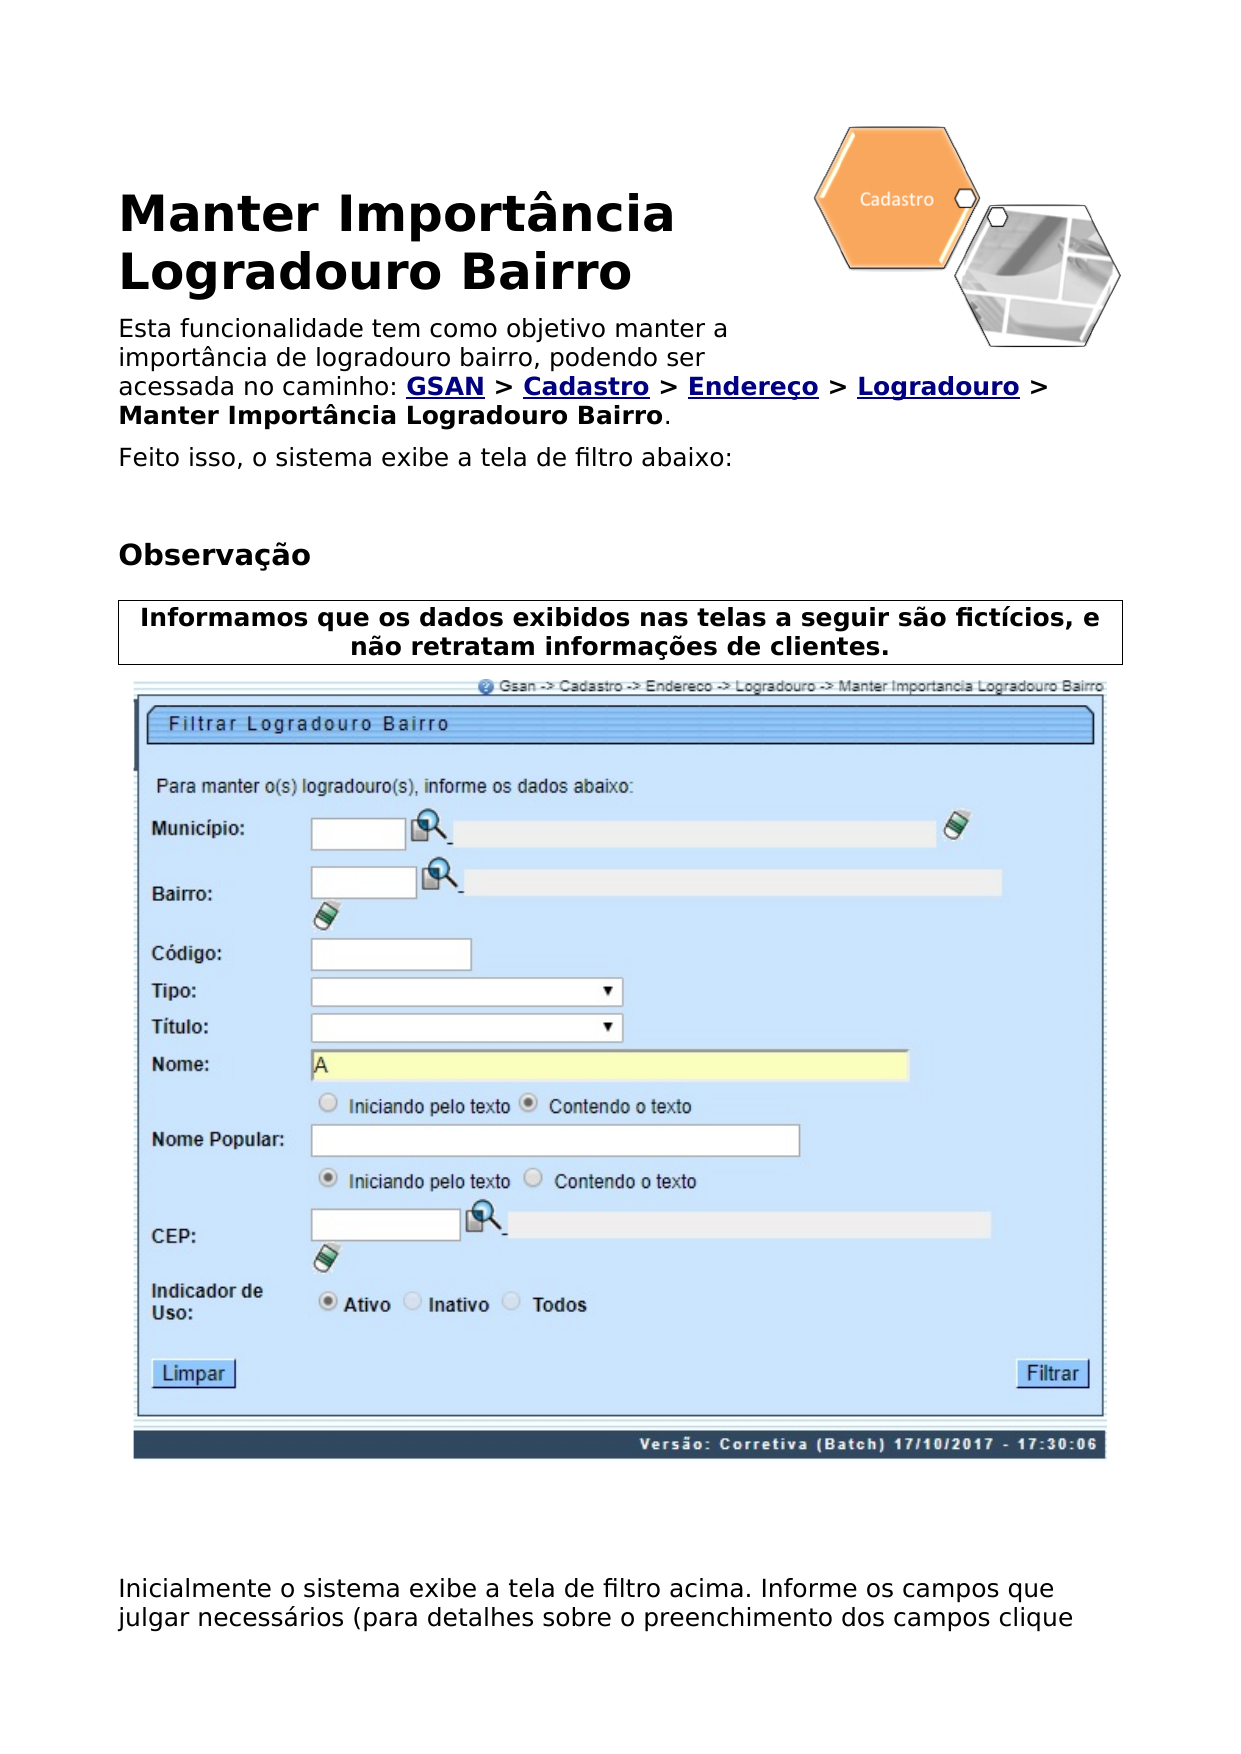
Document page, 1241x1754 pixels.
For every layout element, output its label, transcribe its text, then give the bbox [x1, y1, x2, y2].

subtitle Manter Importância Logradouro Bairro [118, 185, 809, 301]
picture [133, 679, 1107, 1462]
picture [809, 118, 1123, 353]
text Esta funcionalidade tem como objetivo manter a importância de logradouro bairro, podendo ser acessada no caminho: GSAN > Cadastro > Endereço > Logradouro > Manter Importância Logradouro Bairro. [118, 314, 1122, 430]
text Inicialmente o sistema exibe a tela de filtro acima. Informe os campos que julgar necessários (para detalhes sobre o preenchimento dos campos clique [118, 1574, 1122, 1633]
text Feito isso, o sistema exibe a tela de filtro abaixo: [118, 443, 1122, 501]
table_header Informamos que os dados exibidos nas telas a seguir são fictícios, e não retratam informações de clientes. [119, 601, 1122, 664]
subtitle Observação [118, 539, 1122, 573]
